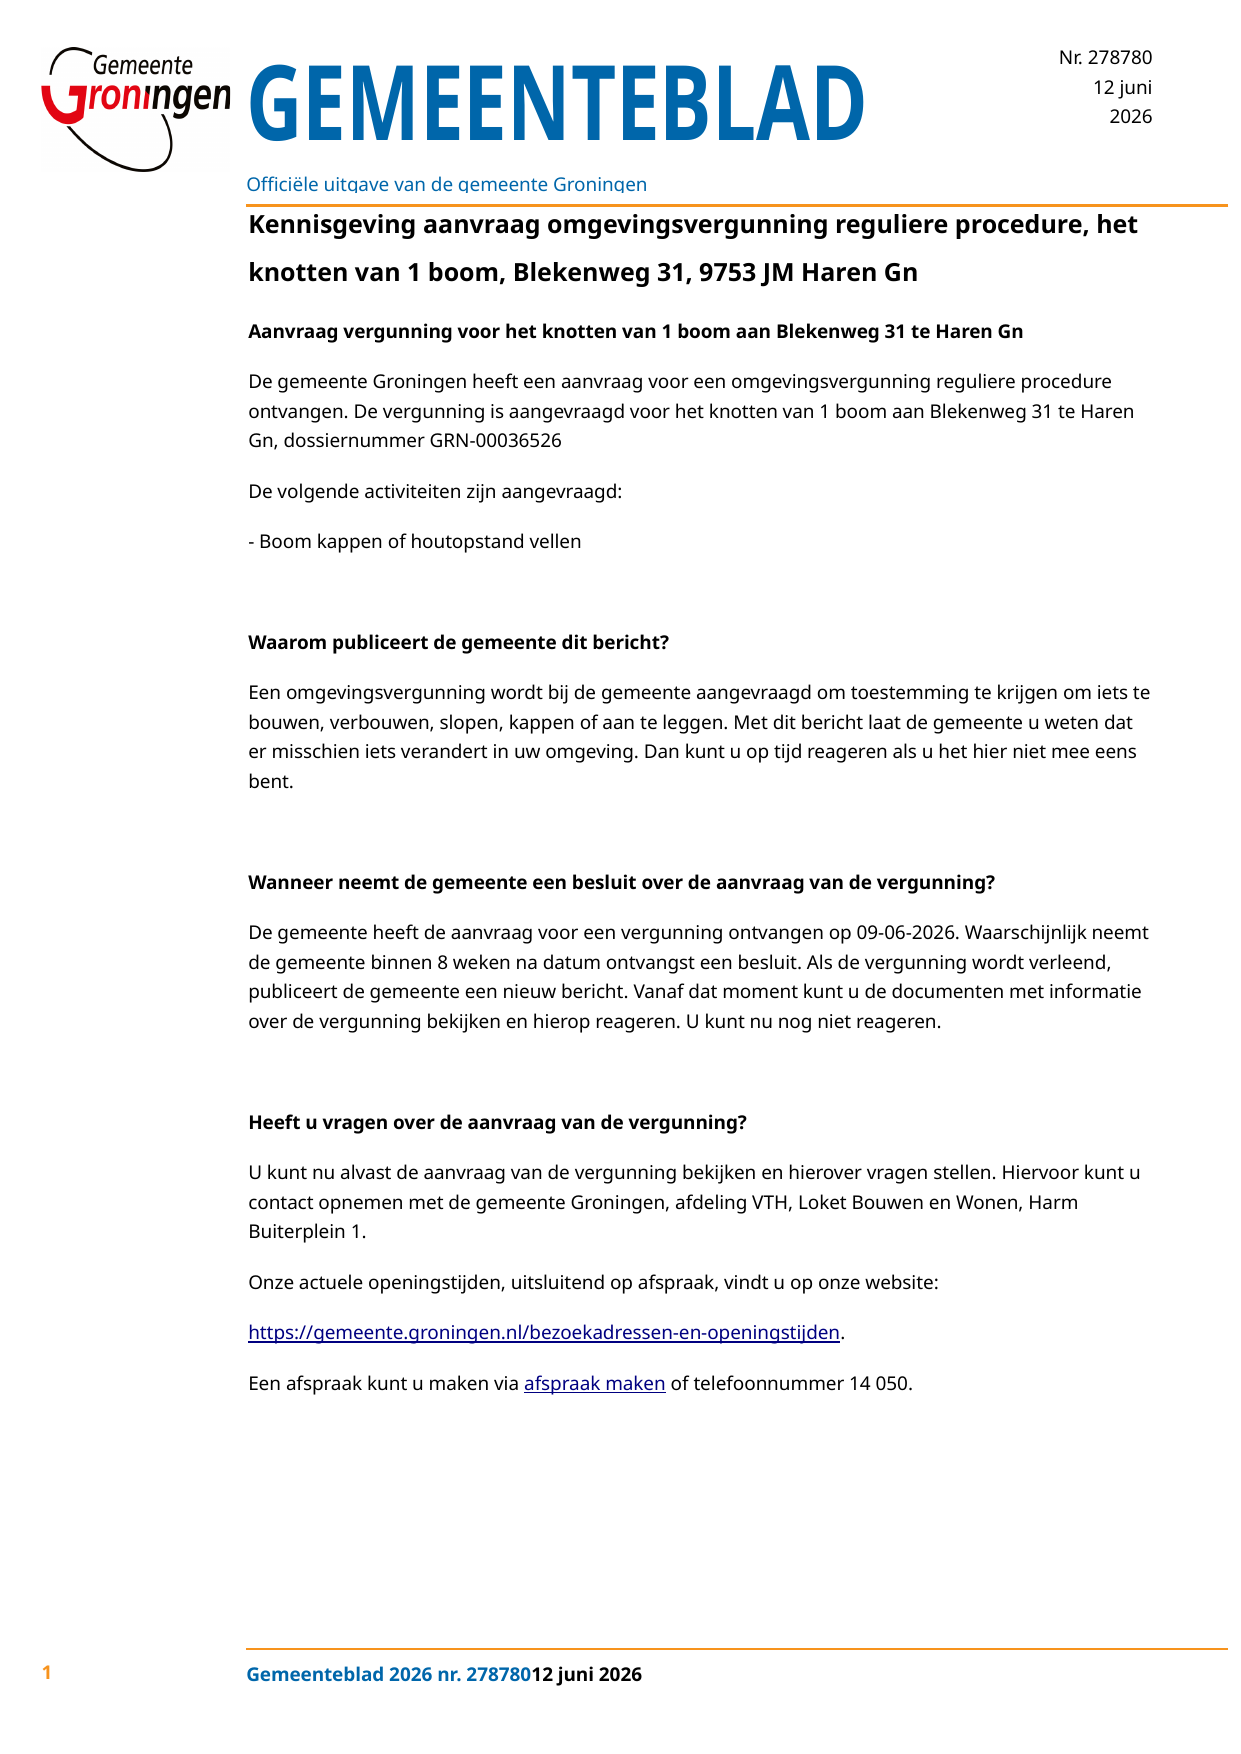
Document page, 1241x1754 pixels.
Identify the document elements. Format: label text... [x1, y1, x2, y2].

text De gemeente heeft de aanvraag voor een vergunning ontvangen op 09-06-2026. Waarschijnlijk neemt de gemeente binnen 8 weken na datum ontvangst een besluit. Als de vergunning wordt verleend, publiceert de gemeente een nieuw bericht. Vanaf dat moment kunt u de documenten met informatie over de vergunning bekijken en hierop reageren. U kunt nu nog niet reageren. [248, 919, 1152, 1034]
text De volgende activiteiten zijn aangevraagd: [248, 478, 1152, 504]
text Wanneer neemt de gemeente een besluit over de aanvraag van de vergunning? [248, 869, 1152, 895]
text https://gemeente.groningen.nl/bezoekadressen-en-openingstijden. [248, 1319, 1152, 1345]
text De gemeente Groningen heeft een aanvraag voor een omgevingsvergunning reguliere procedure ontvangen. De vergunning is aangevraagd voor het knotten van 1 boom aan Blekenweg 31 te Haren Gn, dossiernummer GRN-00036526 [248, 368, 1152, 453]
text Waarom publiceert de gemeente dit bericht? [248, 629, 1152, 655]
text - Boom kappen of houtopstand vellen [248, 528, 1152, 554]
text Aanvraag vergunning voor het knotten van 1 boom aan Blekenweg 31 te Haren Gn [248, 318, 1152, 344]
text U kunt nu alvast de aanvraag van de vergunning bekijken en hierover vragen stellen. Hiervoor kunt u contact opnemen met de gemeente Groningen, afdeling VTH, Loket Bouwen en Wonen, Harm Buiterplein 1. [248, 1159, 1152, 1244]
text Heeft u vragen over de aanvraag van de vergunning? [248, 1109, 1152, 1135]
text Een omgevingsvergunning wordt bij de gemeente aangevraagd om toestemming te krijgen om iets te bouwen, verbouwen, slopen, kappen of aan te leggen. Met dit bericht laat de gemeente u weten dat er misschien iets verandert in uw omgeving. Dan kunt u op tijd reageren als u het hier niet mee eens bent. [248, 679, 1152, 794]
picture [41, 47, 231, 172]
text Kennisgeving aanvraag omgevingsvergunning reguliere procedure, het knotten van 1 boom, Blekenweg 31, 9753 JM Haren Gn [248, 207, 1152, 288]
text Een afspraak kunt u maken via afspraak maken of telefoonnummer 14 050. [248, 1370, 1152, 1396]
text Onze actuele openingstijden, uitsluitend op afspraak, vindt u op onze website: [248, 1269, 1152, 1295]
